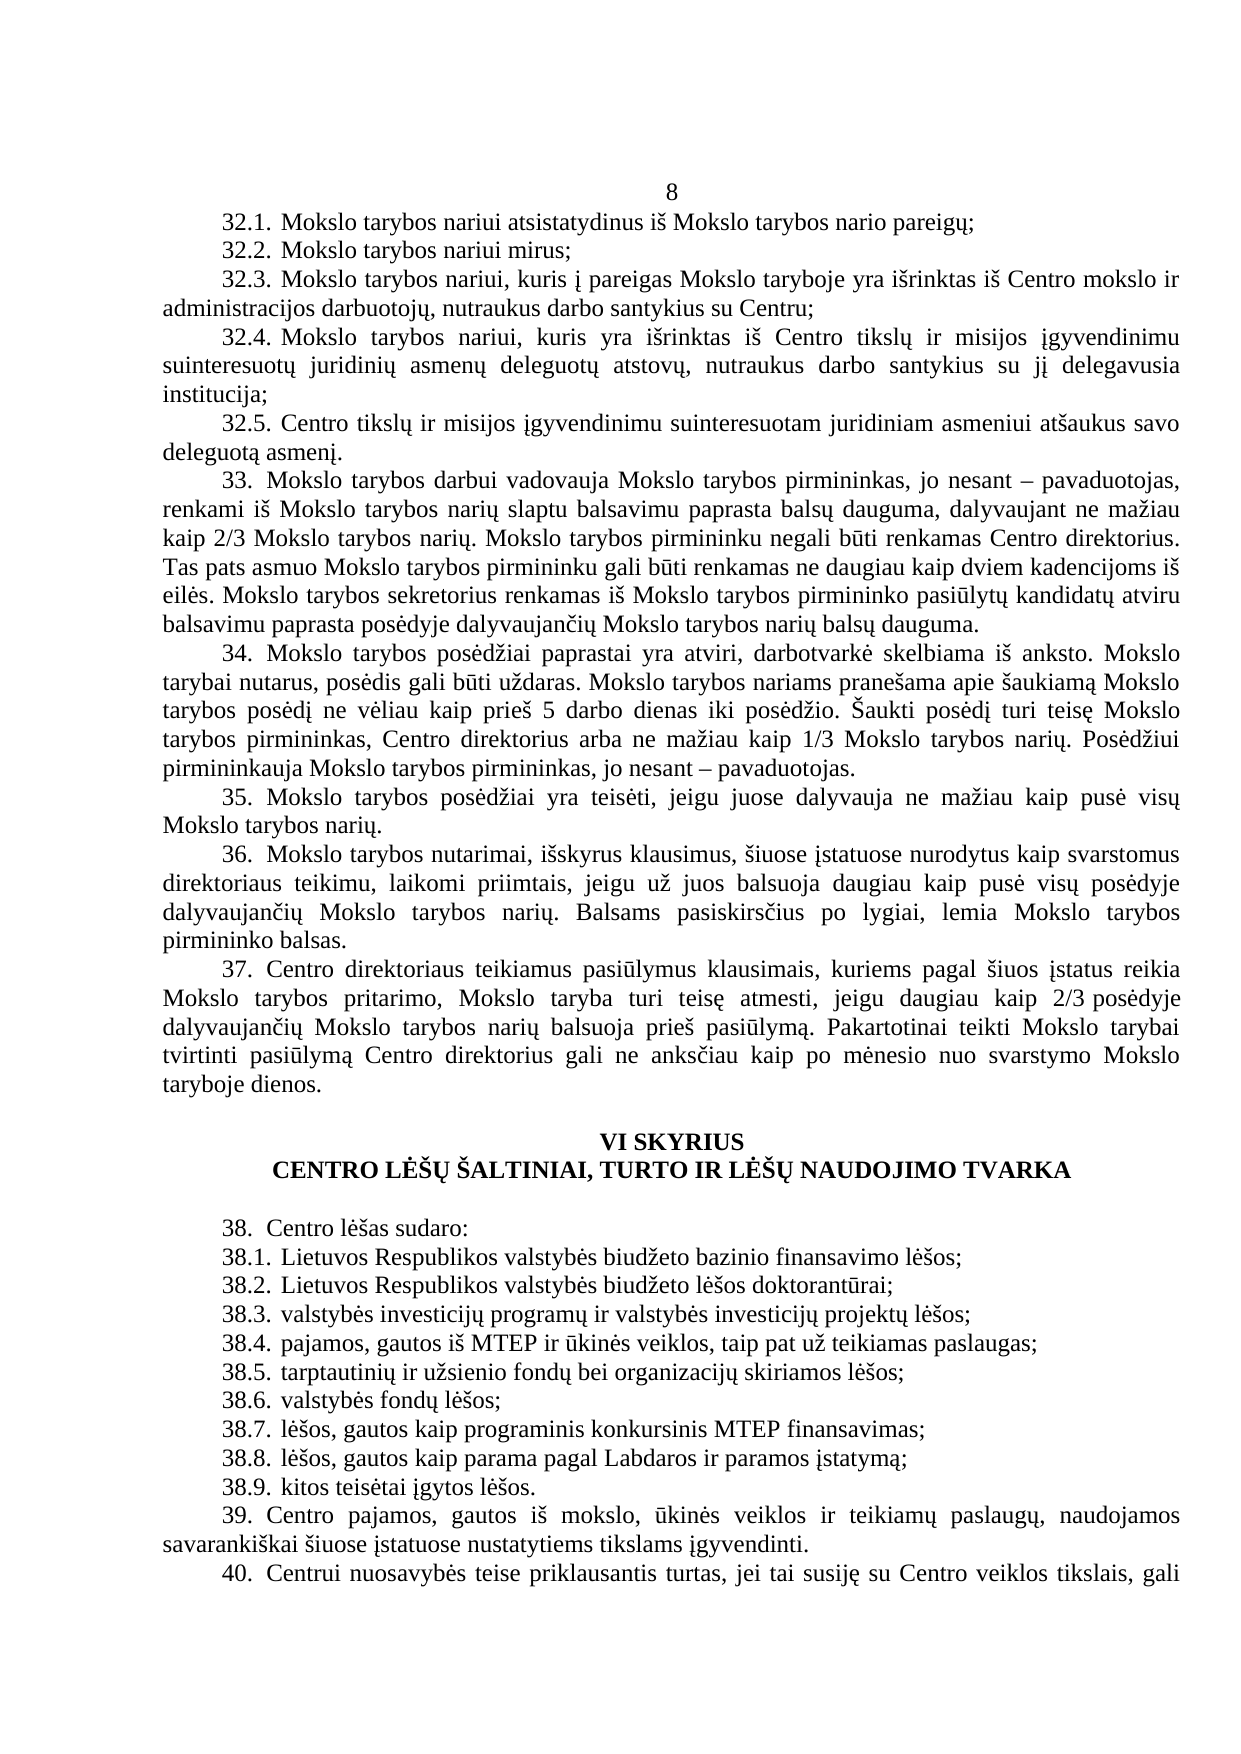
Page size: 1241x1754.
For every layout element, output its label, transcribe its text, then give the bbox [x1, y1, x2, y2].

text 38.1. Lietuvos Respublikos valstybės biudžeto bazinio finansavimo lėšos; [162, 1242, 1181, 1270]
text 32.1. Mokslo tarybos nariui atsistatydinus iš Mokslo tarybos nario pareigų; [162, 207, 1181, 235]
text 34. Mokslo tarybos posėdžiai paprastai yra atviri, darbotvarkė skelbiama iš anksto. Mokslo tarybai nutarus, posėdis gali būti uždaras. Mokslo tarybos nariams pranešama apie šaukiamą Mokslo tarybos posėdį ne vėliau kaip prieš 5 darbo dienas iki posėdžio. Šaukti posėdį turi teisę Mokslo tarybos pirmininkas, Centro direktorius arba ne mažiau kaip 1/3 Mokslo tarybos narių. Posėdžiui pirmininkauja Mokslo tarybos pirmininkas, jo nesant – pavaduotojas. [162, 638, 1181, 782]
text 32.2. Mokslo tarybos nariui mirus; [162, 235, 1181, 264]
text 38.9. kitos teisėtai įgytos lėšos. [162, 1472, 1181, 1500]
text 32.3. Mokslo tarybos nariui, kuris į pareigas Mokslo taryboje yra išrinktas iš Centro mokslo ir administracijos darbuotojų, nutraukus darbo santykius su Centru; [162, 264, 1181, 322]
text 37. Centro direktoriaus teikiamus pasiūlymus klausimais, kuriems pagal šiuos įstatus reikia Mokslo tarybos pritarimo, Mokslo taryba turi teisę atmesti, jeigu daugiau kaip 2/3 posėdyje dalyvaujančių Mokslo tarybos narių balsuoja prieš pasiūlymą. Pakartotinai teikti Mokslo tarybai tvirtinti pasiūlymą Centro direktorius gali ne anksčiau kaip po mėnesio nuo svarstymo Mokslo taryboje dienos. [162, 954, 1181, 1098]
text 38. Centro lėšas sudaro: [162, 1213, 1181, 1242]
text 38.7. lėšos, gautos kaip programinis konkursinis MTEP finansavimas; [162, 1414, 1181, 1443]
text 38.8. lėšos, gautos kaip parama pagal Labdaros ir paramos įstatymą; [162, 1443, 1181, 1472]
text CENTRO LĖŠŲ ŠALTINIAI, TURTO IR LĖŠŲ NAUDOJIMO TVARKA [162, 1155, 1181, 1184]
text 38.6. valstybės fondų lėšos; [162, 1385, 1181, 1414]
text 38.2. Lietuvos Respublikos valstybės biudžeto lėšos doktorantūrai; [162, 1270, 1181, 1299]
text 33. Mokslo tarybos darbui vadovauja Mokslo tarybos pirmininkas, jo nesant – pavaduotojas, renkami iš Mokslo tarybos narių slaptu balsavimu paprasta balsų dauguma, dalyvaujant ne mažiau kaip 2/3 Mokslo tarybos narių. Mokslo tarybos pirmininku negali būti renkamas Centro direktorius. Tas pats asmuo Mokslo tarybos pirmininku gali būti renkamas ne daugiau kaip dviem kadencijoms iš eilės. Mokslo tarybos sekretorius renkamas iš Mokslo tarybos pirmininko pasiūlytų kandidatų atviru balsavimu paprasta posėdyje dalyvaujančių Mokslo tarybos narių balsų dauguma. [162, 465, 1181, 638]
text 35. Mokslo tarybos posėdžiai yra teisėti, jeigu juose dalyvauja ne mažiau kaip pusė visų Mokslo tarybos narių. [162, 782, 1181, 839]
text 38.3. valstybės investicijų programų ir valstybės investicijų projektų lėšos; [162, 1299, 1181, 1328]
text 38.5. tarptautinių ir užsienio fondų bei organizacijų skiriamos lėšos; [162, 1357, 1181, 1385]
text VI SKYRIUS [162, 1127, 1181, 1155]
text 32.5. Centro tikslų ir misijos įgyvendinimu suinteresuotam juridiniam asmeniui atšaukus savo deleguotą asmenį. [162, 408, 1181, 465]
text 38.4. pajamos, gautos iš MTEP ir ūkinės veiklos, taip pat už teikiamas paslaugas; [162, 1328, 1181, 1357]
text 40. Centrui nuosavybės teise priklausantis turtas, jei tai susiję su Centro veiklos tikslais, gali [162, 1558, 1181, 1587]
text 32.4. Mokslo tarybos nariui, kuris yra išrinktas iš Centro tikslų ir misijos įgyvendinimu suinteresuotų juridinių asmenų deleguotų atstovų, nutraukus darbo santykius su jį delegavusia institucija; [162, 322, 1181, 408]
text 36. Mokslo tarybos nutarimai, išskyrus klausimus, šiuose įstatuose nurodytus kaip svarstomus direktoriaus teikimu, laikomi priimtais, jeigu už juos balsuoja daugiau kaip pusė visų posėdyje dalyvaujančių Mokslo tarybos narių. Balsams pasiskirsčius po lygiai, lemia Mokslo tarybos pirmininko balsas. [162, 839, 1181, 954]
text 39. Centro pajamos, gautos iš mokslo, ūkinės veiklos ir teikiamų paslaugų, naudojamos savarankiškai šiuose įstatuose nustatytiems tikslams įgyvendinti. [162, 1500, 1181, 1558]
